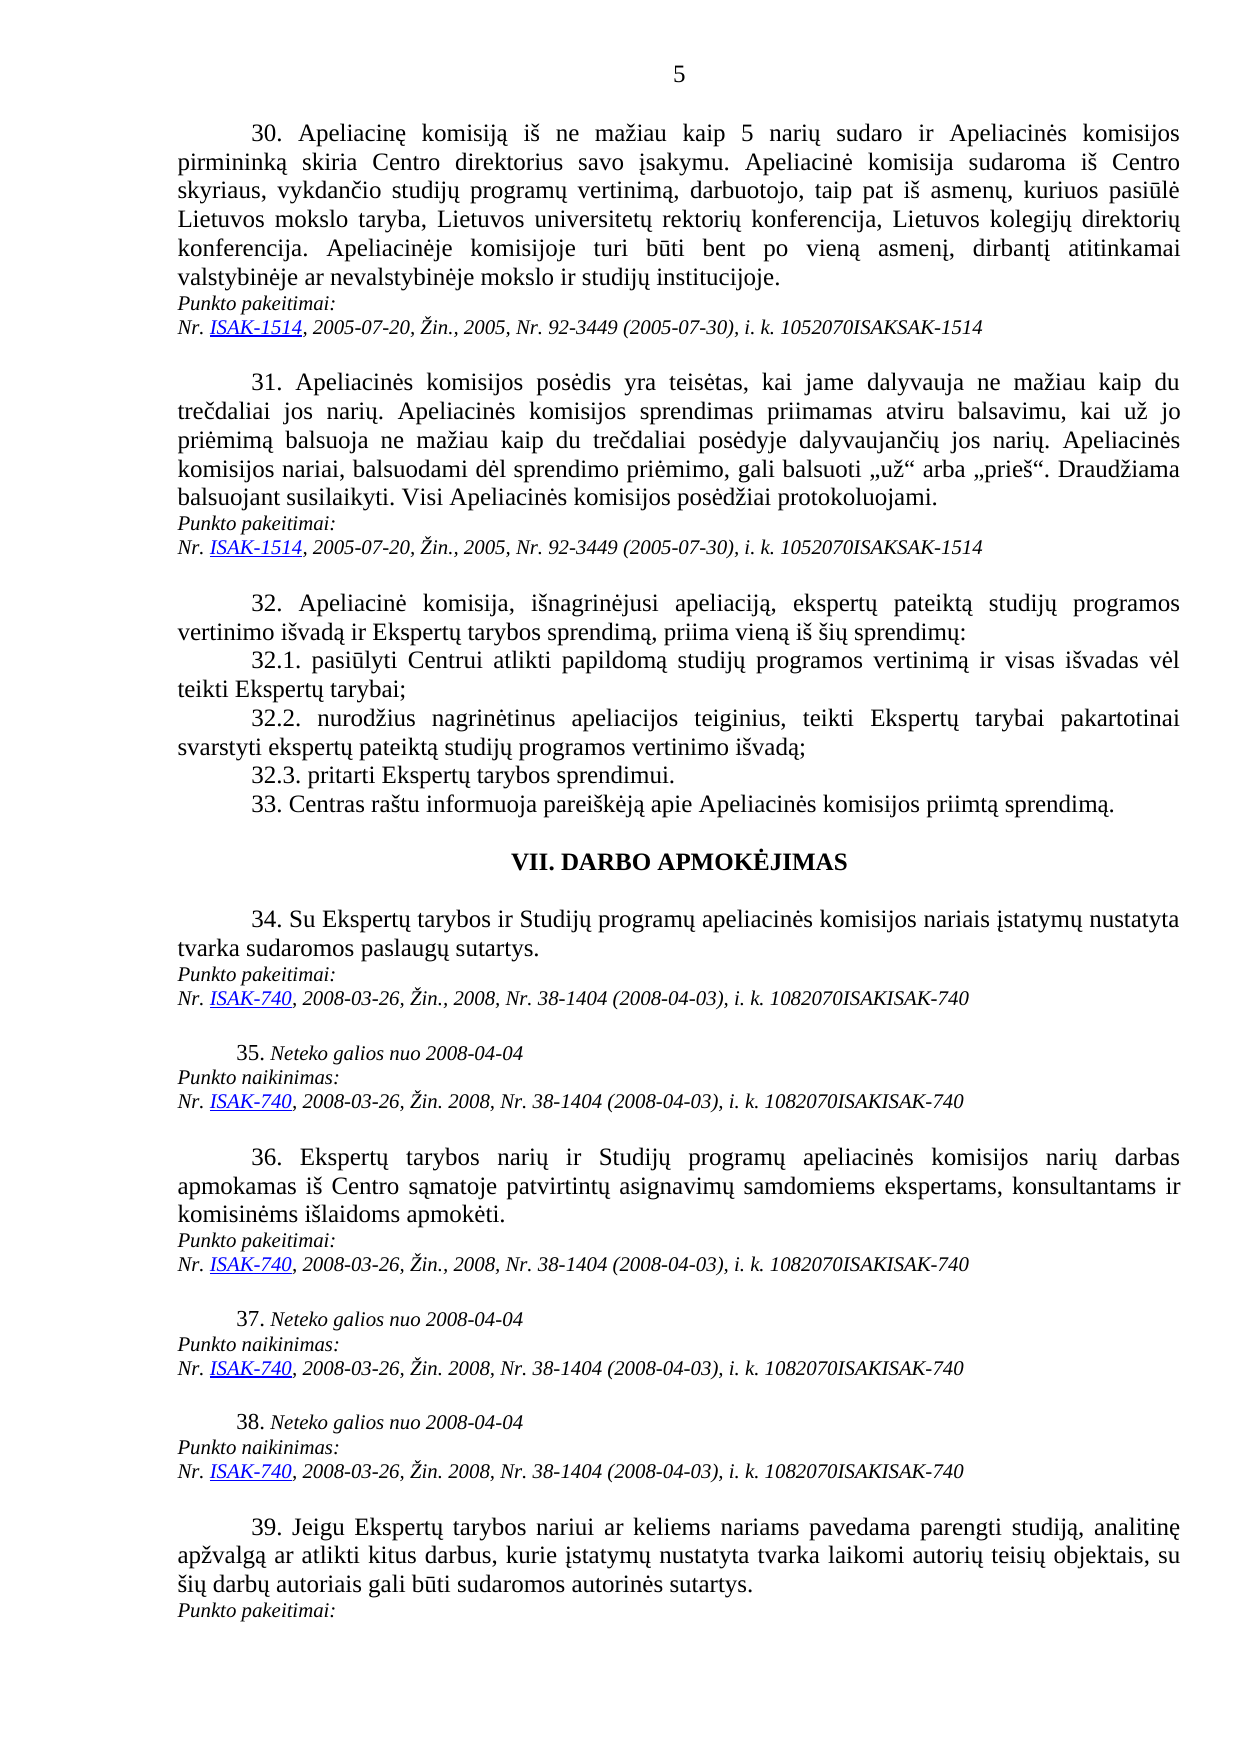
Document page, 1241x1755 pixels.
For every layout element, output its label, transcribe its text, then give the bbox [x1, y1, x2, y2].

text 37. Neteko galios nuo 2008-04-04 [177, 1305, 1181, 1331]
text Nr. ISAK-740, 2008-03-26, Žin. 2008, Nr. 38-1404 (2008-04-03), i. k. 1082070ISAKISAK-740 [177, 1459, 1181, 1483]
text Punkto pakeitimai: [177, 1228, 1181, 1252]
text 36. Ekspertų tarybos narių ir Studijų programų apeliacinės komisijos narių darbas apmokamas iš Centro sąmatoje patvirtintų asignavimų samdomiems ekspertams, konsultantams ir komisinėms išlaidoms apmokėti. [177, 1142, 1181, 1228]
text 38. Neteko galios nuo 2008-04-04 [177, 1408, 1181, 1435]
text Punkto pakeitimai: [177, 291, 1181, 315]
text Punkto naikinimas: [177, 1331, 1181, 1356]
text Punkto pakeitimai: [177, 511, 1181, 535]
text 35. Neteko galios nuo 2008-04-04 [177, 1039, 1181, 1065]
text Nr. ISAK-1514, 2005-07-20, Žin., 2005, Nr. 92-3449 (2005-07-30), i. k. 1052070ISAKSAK-1514 [177, 535, 1181, 559]
text Punkto naikinimas: [177, 1065, 1181, 1089]
text Nr. ISAK-740, 2008-03-26, Žin., 2008, Nr. 38-1404 (2008-04-03), i. k. 1082070ISAKISAK-740 [177, 986, 1181, 1010]
text 33. Centras raštu informuoja pareiškėją apie Apeliacinės komisijos priimtą sprendimą. [177, 789, 1181, 818]
text Punkto pakeitimai: [177, 1598, 1181, 1622]
text 32. Apeliacinė komisija, išnagrinėjusi apeliaciją, ekspertų pateiktą studijų programos vertinimo išvadą ir Ekspertų tarybos sprendimą, priima vieną iš šių sprendimų: [177, 588, 1181, 646]
text Nr. ISAK-740, 2008-03-26, Žin. 2008, Nr. 38-1404 (2008-04-03), i. k. 1082070ISAKISAK-740 [177, 1089, 1181, 1113]
text 32.3. pritarti Ekspertų tarybos sprendimui. [177, 761, 1181, 789]
text VII. DARBO APMOKĖJIMAS [177, 847, 1181, 876]
text 32.1. pasiūlyti Centrui atlikti papildomą studijų programos vertinimą ir visas išvadas vėl teikti Ekspertų tarybai; [177, 646, 1181, 703]
text 31. Apeliacinės komisijos posėdis yra teisėtas, kai jame dalyvauja ne mažiau kaip du trečdaliai jos narių. Apeliacinės komisijos sprendimas priimamas atviru balsavimu, kai už jo priėmimą balsuoja ne mažiau kaip du trečdaliai posėdyje dalyvaujančių jos narių. Apeliacinės komisijos nariai, balsuodami dėl sprendimo priėmimo, gali balsuoti „už“ arba „prieš“. Draudžiama balsuojant susilaikyti. Visi Apeliacinės komisijos posėdžiai protokoluojami. [177, 367, 1181, 511]
text 39. Jeigu Ekspertų tarybos nariui ar keliems nariams pavedama parengti studiją, analitinę apžvalgą ar atlikti kitus darbus, kurie įstatymų nustatyta tvarka laikomi autorių teisių objektais, su šių darbų autoriais gali būti sudaromos autorinės sutartys. [177, 1512, 1181, 1598]
text 32.2. nurodžius nagrinėtinus apeliacijos teiginius, teikti Ekspertų tarybai pakartotinai svarstyti ekspertų pateiktą studijų programos vertinimo išvadą; [177, 703, 1181, 761]
text Nr. ISAK-740, 2008-03-26, Žin., 2008, Nr. 38-1404 (2008-04-03), i. k. 1082070ISAKISAK-740 [177, 1252, 1181, 1276]
text Punkto pakeitimai: [177, 962, 1181, 986]
text 30. Apeliacinę komisiją iš ne mažiau kaip 5 narių sudaro ir Apeliacinės komisijos pirmininką skiria Centro direktorius savo įsakymu. Apeliacinė komisija sudaroma iš Centro skyriaus, vykdančio studijų programų vertinimą, darbuotojo, taip pat iš asmenų, kuriuos pasiūlė Lietuvos mokslo taryba, Lietuvos universitetų rektorių konferencija, Lietuvos kolegijų direktorių konferencija. Apeliacinėje komisijoje turi būti bent po vieną asmenį, dirbantį atitinkamai valstybinėje ar nevalstybinėje mokslo ir studijų institucijoje. [177, 118, 1181, 291]
text Nr. ISAK-740, 2008-03-26, Žin. 2008, Nr. 38-1404 (2008-04-03), i. k. 1082070ISAKISAK-740 [177, 1356, 1181, 1379]
text 34. Su Ekspertų tarybos ir Studijų programų apeliacinės komisijos nariais įstatymų nustatyta tvarka sudaromos paslaugų sutartys. [177, 904, 1181, 962]
text Punkto naikinimas: [177, 1435, 1181, 1459]
text Nr. ISAK-1514, 2005-07-20, Žin., 2005, Nr. 92-3449 (2005-07-30), i. k. 1052070ISAKSAK-1514 [177, 315, 1181, 339]
